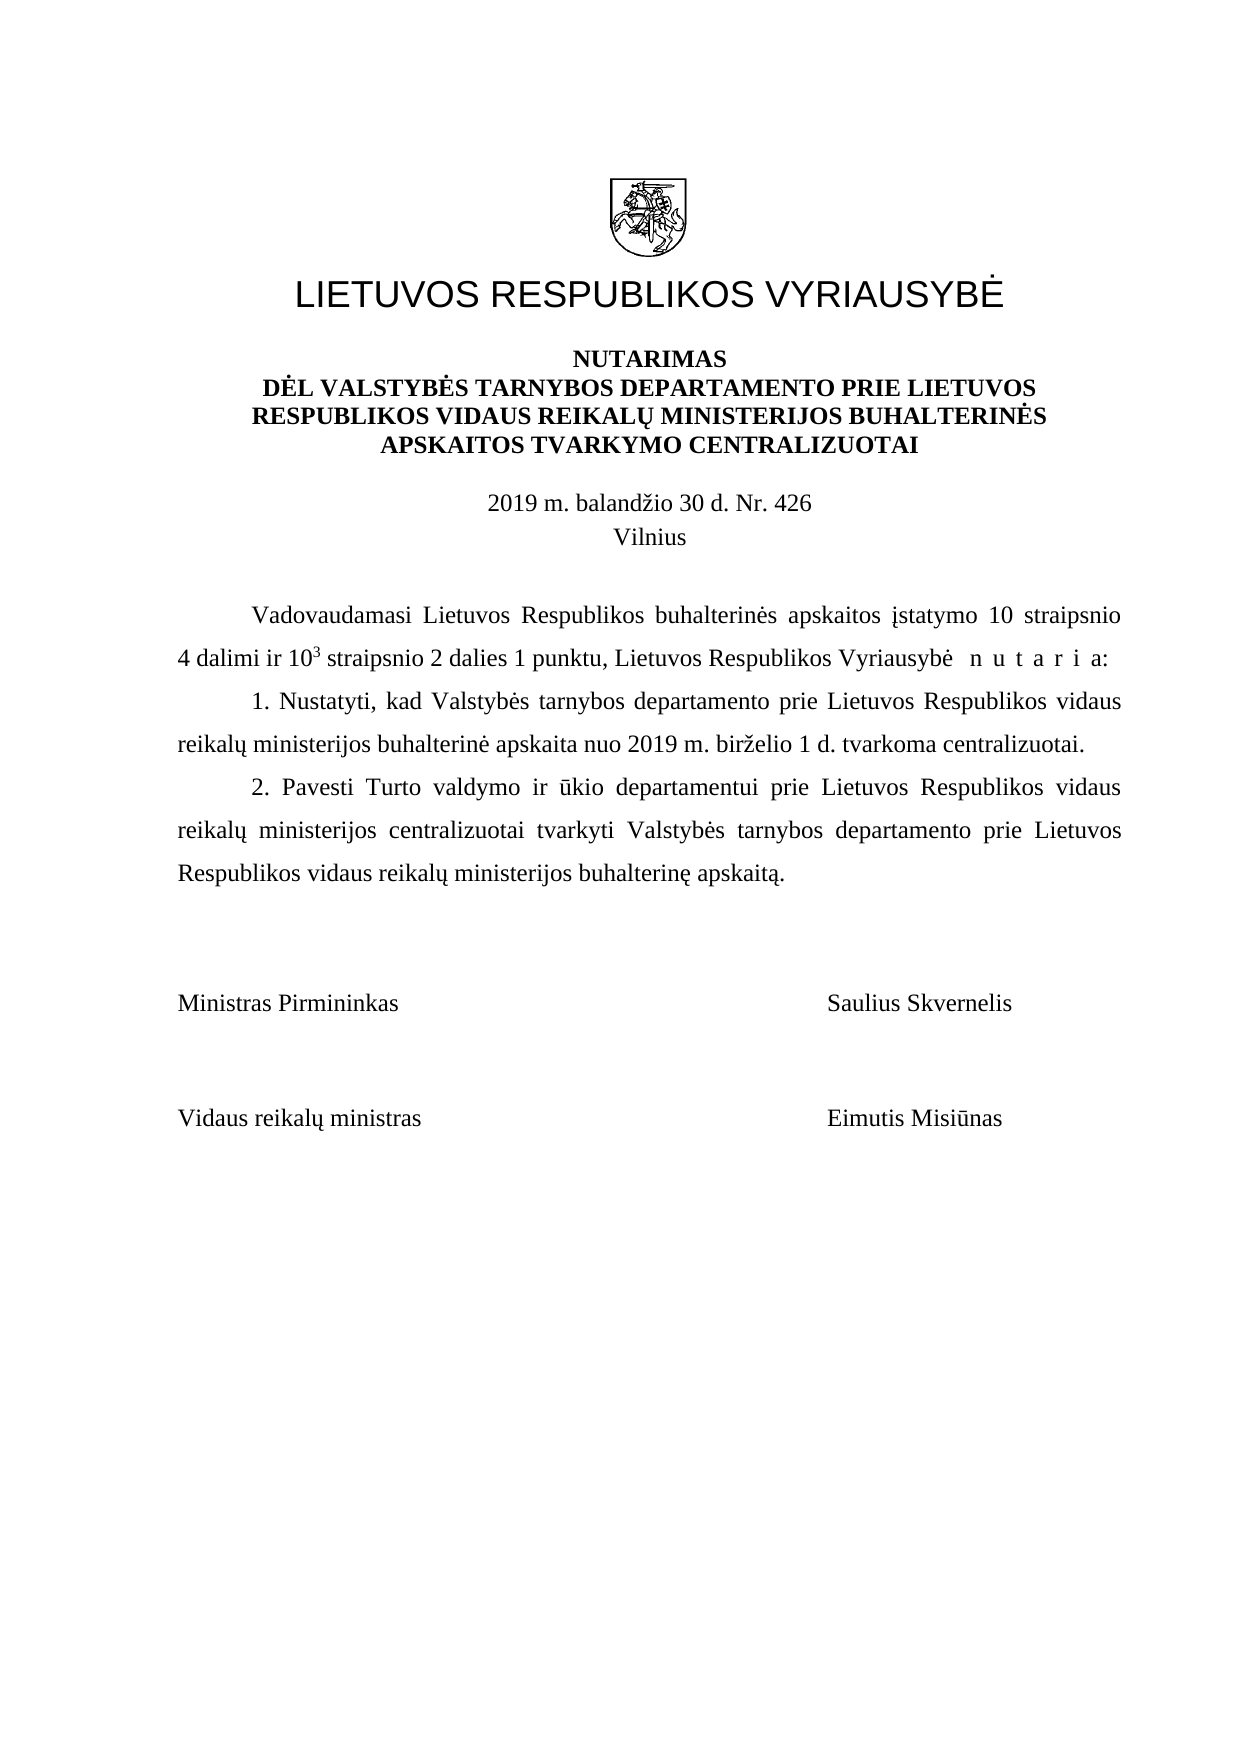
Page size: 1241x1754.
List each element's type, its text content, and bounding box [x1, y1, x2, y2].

text 2019 m. balandžio 30 d. Nr. 426 [177, 488, 1122, 516]
text Lietuvos Respublikos Vyriausybė [177, 272, 1122, 315]
text 2. Pavesti Turto valdymo ir ūkio departamentui prie Lietuvos Respublikos vidaus reikalų ministerijos centralizuotai tvarkyti Valstybės tarnybos departamento prie Lietuvos Respublikos vidaus reikalų ministerijos buhalterinę apskaitą. [177, 772, 1122, 887]
text Vidaus reikalų ministras Eimutis Misiūnas [177, 1103, 1122, 1132]
text 1. Nustatyti, kad Valstybės tarnybos departamento prie Lietuvos Respublikos vidaus reikalų ministerijos buhalterinė apskaita nuo 2019 m. birželio 1 d. tvarkoma centralizuotai. [177, 686, 1122, 758]
text DĖL VALSTYBĖS TARNYBOS DEPARTAMENTO PRIE LIETUVOS RESPUBLIKOS VIDAUS REIKALŲ MINISTERIJOS BUHALTERINĖS APSKAITOS TVARKYMO CENTRALIZUOTAI [177, 373, 1122, 459]
text Vilnius [177, 522, 1122, 551]
text nutarimas [177, 344, 1122, 373]
text Vadovaudamasi Lietuvos Respublikos buhalterinės apskaitos įstatymo 10 straipsnio 4 dalimi ir 103 straipsnio 2 dalies 1 punktu, Lietuvos Respublikos Vyriausybė nutaria: [177, 600, 1122, 672]
text Ministras Pirmininkas Saulius Skvernelis [177, 988, 1122, 1017]
